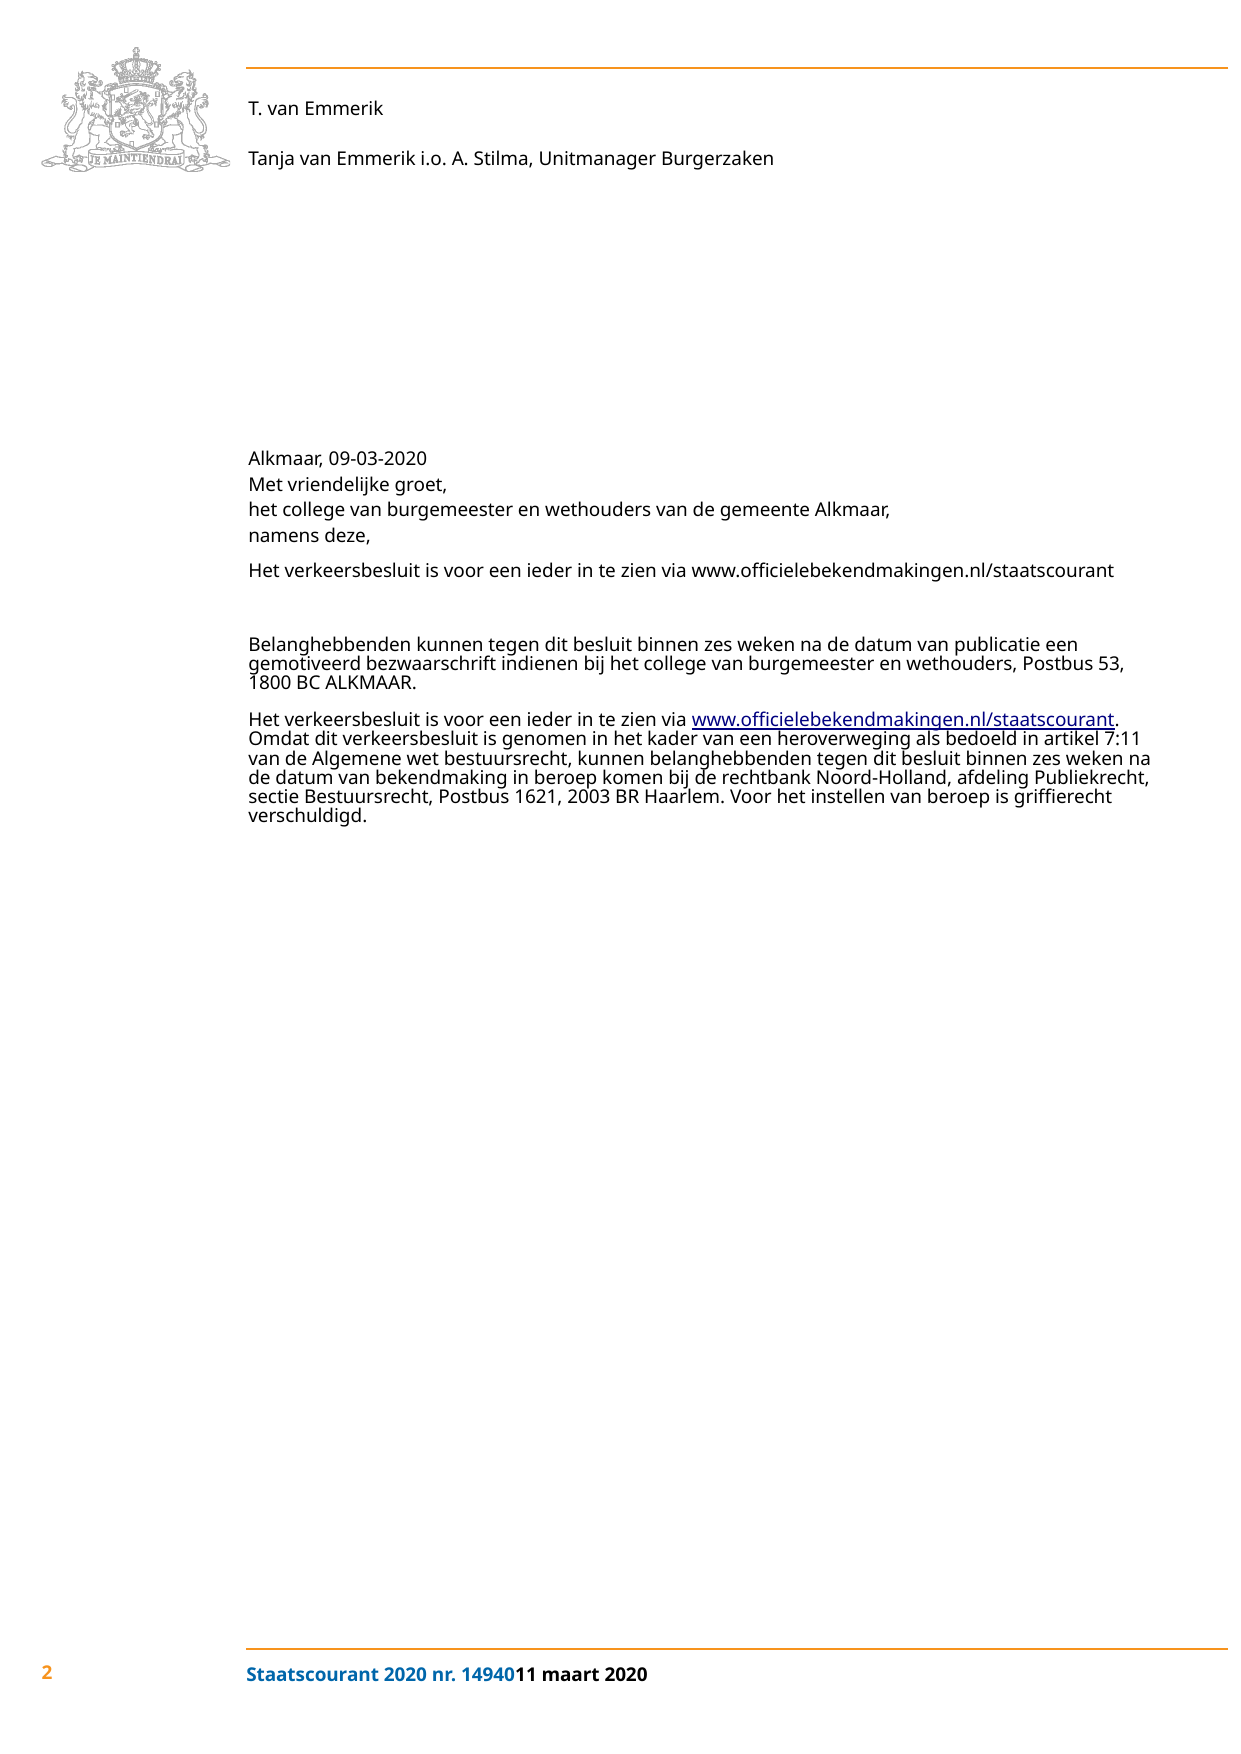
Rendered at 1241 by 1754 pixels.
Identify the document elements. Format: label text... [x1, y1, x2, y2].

text Belanghebbenden kunnen tegen dit besluit binnen zes weken na de datum van publicatie een gemotiveerd bezwaarschrift indienen bij het college van burgemeester en wethouders, Postbus 53, 1800 BC ALKMAAR. [248, 636, 1152, 693]
text T. van Emmerik [248, 95, 1152, 121]
text het college van burgemeester en wethouders van de gemeente Alkmaar, [248, 497, 1152, 522]
text Het verkeersbesluit is voor een ieder in te zien via www.officielebekendmakingen.nl/staatscourant. Omdat dit verkeersbesluit is genomen in het kader van een heroverweging als bedoeld in artikel 7:11 van de Algemene wet bestuursrecht, kunnen belanghebbenden tegen dit besluit binnen zes weken na de datum van bekendmaking in beroep komen bij de rechtbank Noord-Holland, afdeling Publiekrecht, sectie Bestuursrecht, Postbus 1621, 2003 BR Haarlem. Voor het instellen van beroep is griffierecht verschuldigd. [248, 711, 1152, 827]
text Alkmaar, 09-03-2020 [248, 445, 1152, 471]
text Het verkeersbesluit is voor een ieder in te zien via www.officielebekendmakingen.nl/staatscourant [248, 562, 1152, 581]
picture [41, 47, 231, 172]
text Tanja van Emmerik i.o. A. Stilma, Unitmanager Burgerzaken [248, 145, 1152, 171]
text namens deze, [248, 522, 1152, 548]
text Met vriendelijke groet, [248, 471, 1152, 497]
